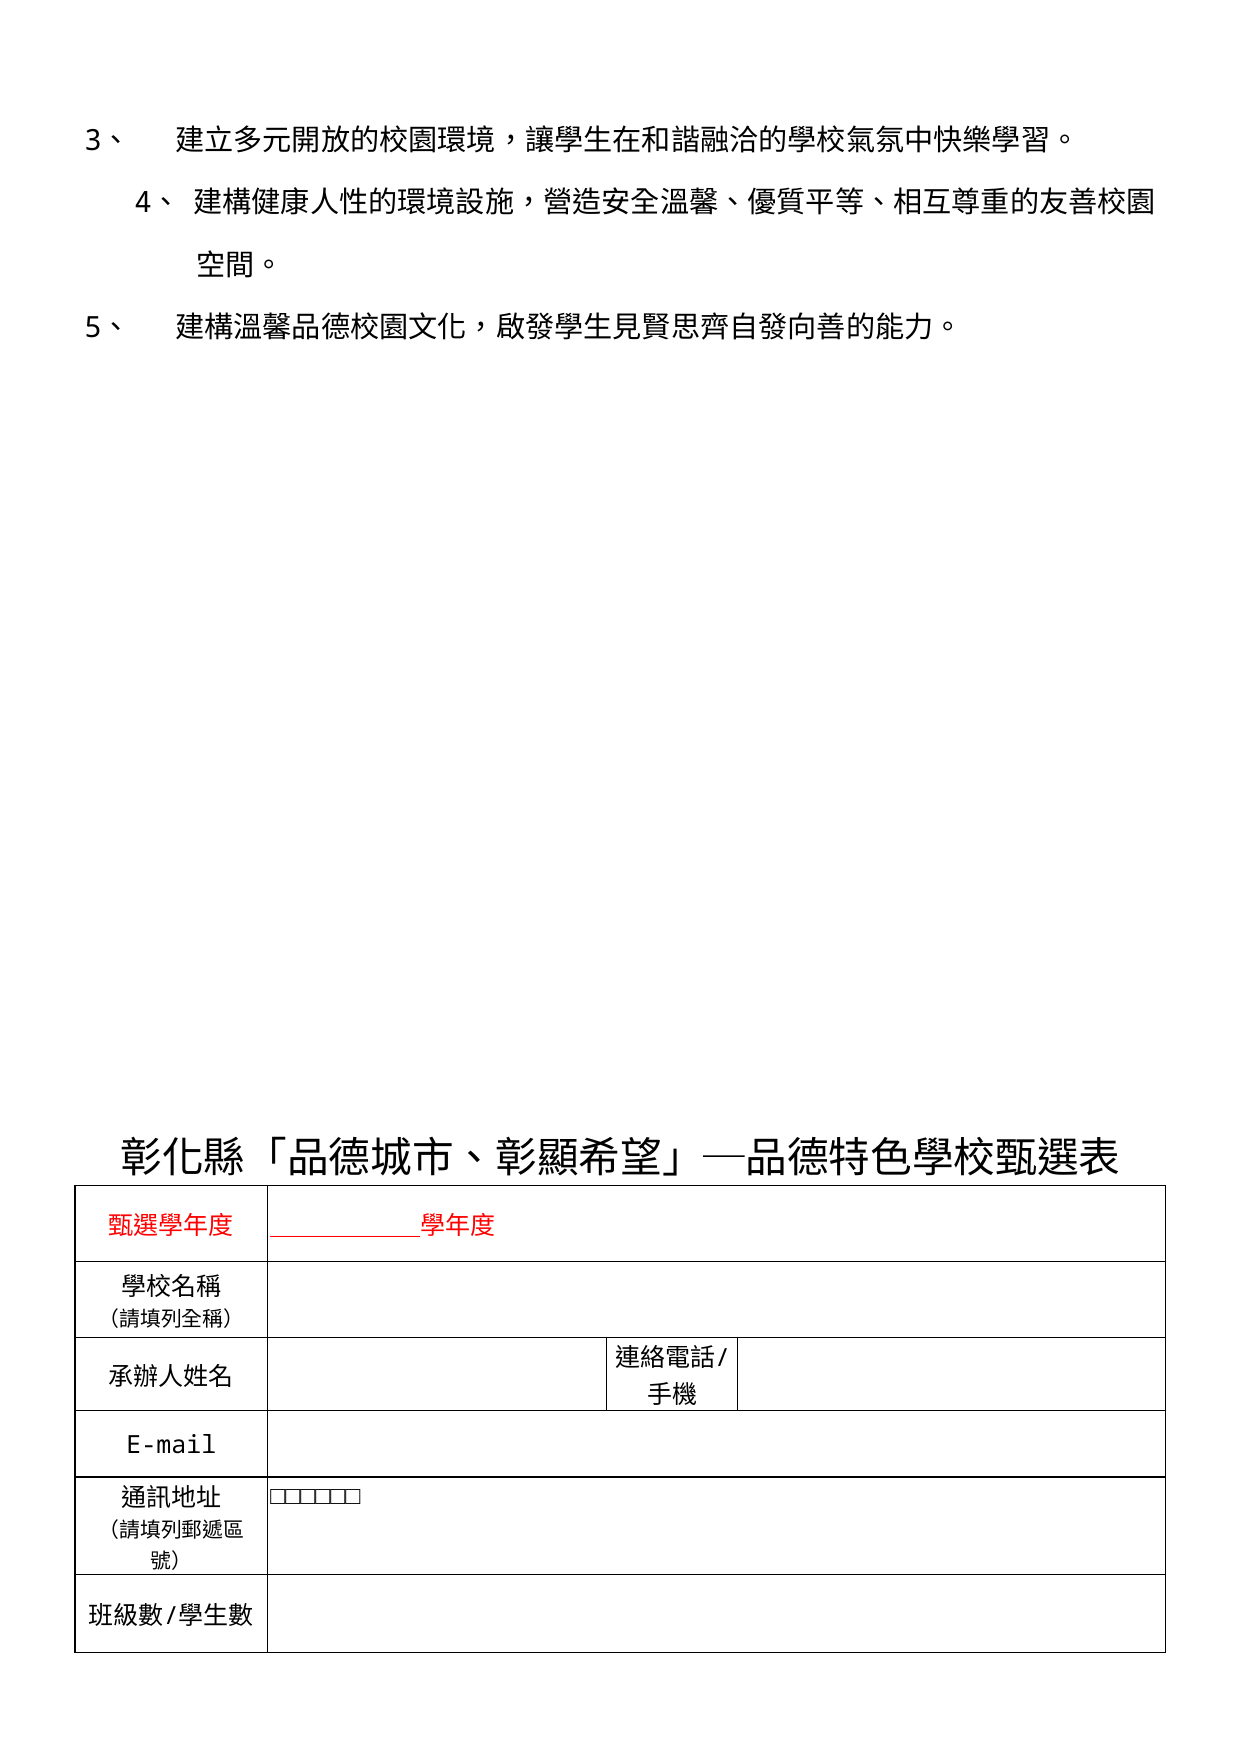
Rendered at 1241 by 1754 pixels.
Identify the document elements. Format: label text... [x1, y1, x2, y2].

table_cell 班級數/學生數 [76, 1575, 267, 1652]
table_cell 通訊地址 （請填列郵遞區號） [76, 1478, 267, 1574]
table_cell [738, 1338, 1165, 1410]
table_cell E-mail [76, 1411, 267, 1476]
table_cell [268, 1338, 606, 1410]
table_cell [268, 1262, 1165, 1337]
list 建構溫馨品德校園文化，啟發學生見賢思齊自發向善的能力。 [75, 283, 1165, 346]
table_cell 甄選學年度 [76, 1186, 267, 1261]
list 建構健康人性的環境設施，營造安全溫馨、優質平等、相互尊重的友善校園空間。 [134, 158, 1165, 283]
table_header 彰化縣「品德城市、彰顯希望」─品德特色學校甄選表 [75, 1096, 1165, 1185]
table_cell ＿＿＿＿＿＿學年度 [268, 1186, 1165, 1261]
list 建立多元開放的校園環境，讓學生在和諧融洽的學校氣氛中快樂學習。 [75, 96, 1165, 158]
table_cell [268, 1575, 1165, 1652]
table_cell 學校名稱 （請填列全稱） [76, 1262, 267, 1337]
table_cell [268, 1411, 1165, 1476]
table_cell 承辦人姓名 [76, 1338, 267, 1410]
table_cell 連絡電話/手機 [607, 1338, 737, 1410]
table_cell □□□□□□ [268, 1478, 1165, 1574]
